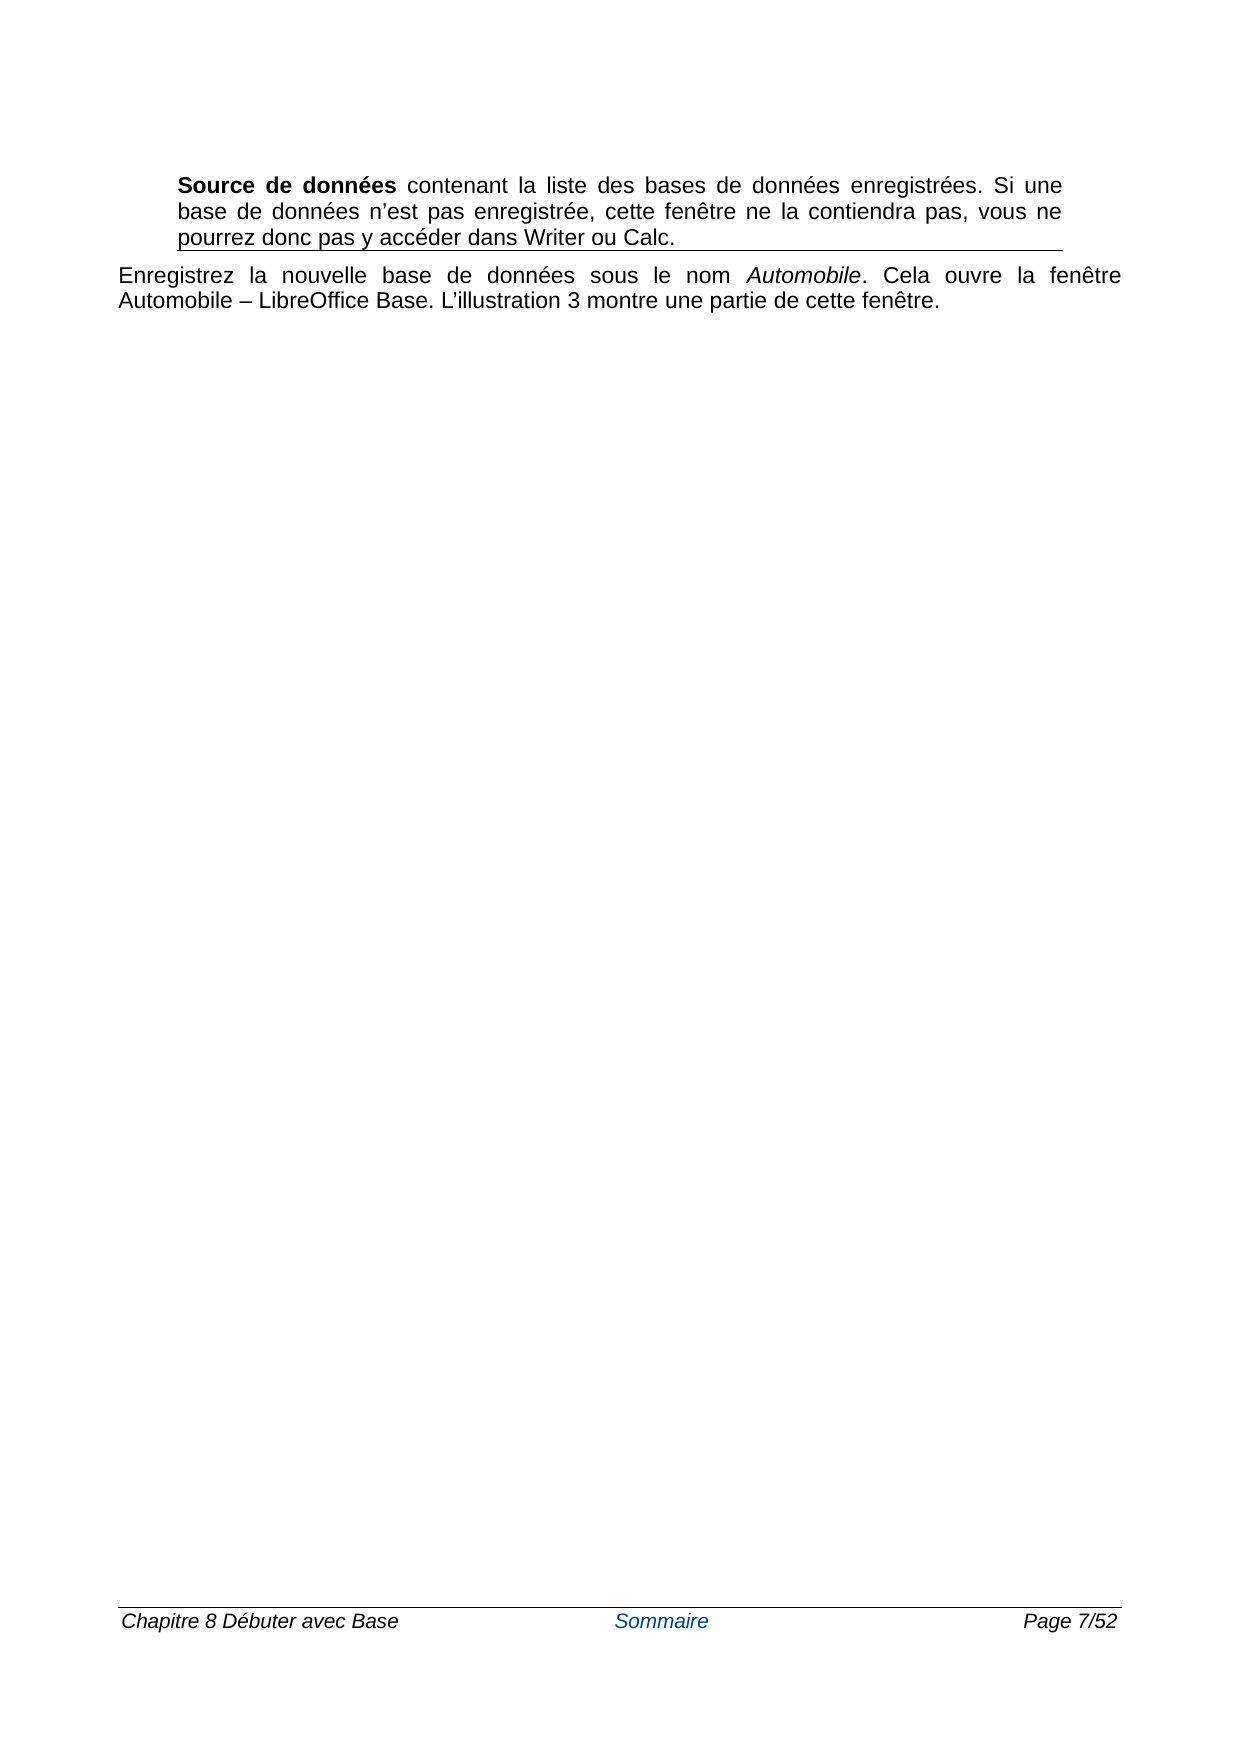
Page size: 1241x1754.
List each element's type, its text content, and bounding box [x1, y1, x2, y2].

text Enregistrez la nouvelle base de données sous le nom Automobile. Cela ouvre la fenêtre Automobile – LibreOffice Base. L’illustration 3 montre une partie de cette fenêtre. [118, 262, 1122, 313]
text Source de données contenant la liste des bases de données enregistrées. Si une base de données n’est pas enregistrée, cette fenêtre ne la contiendra pas, vous ne pourrez donc pas y accéder dans Writer ou Calc. [177, 173, 1063, 250]
